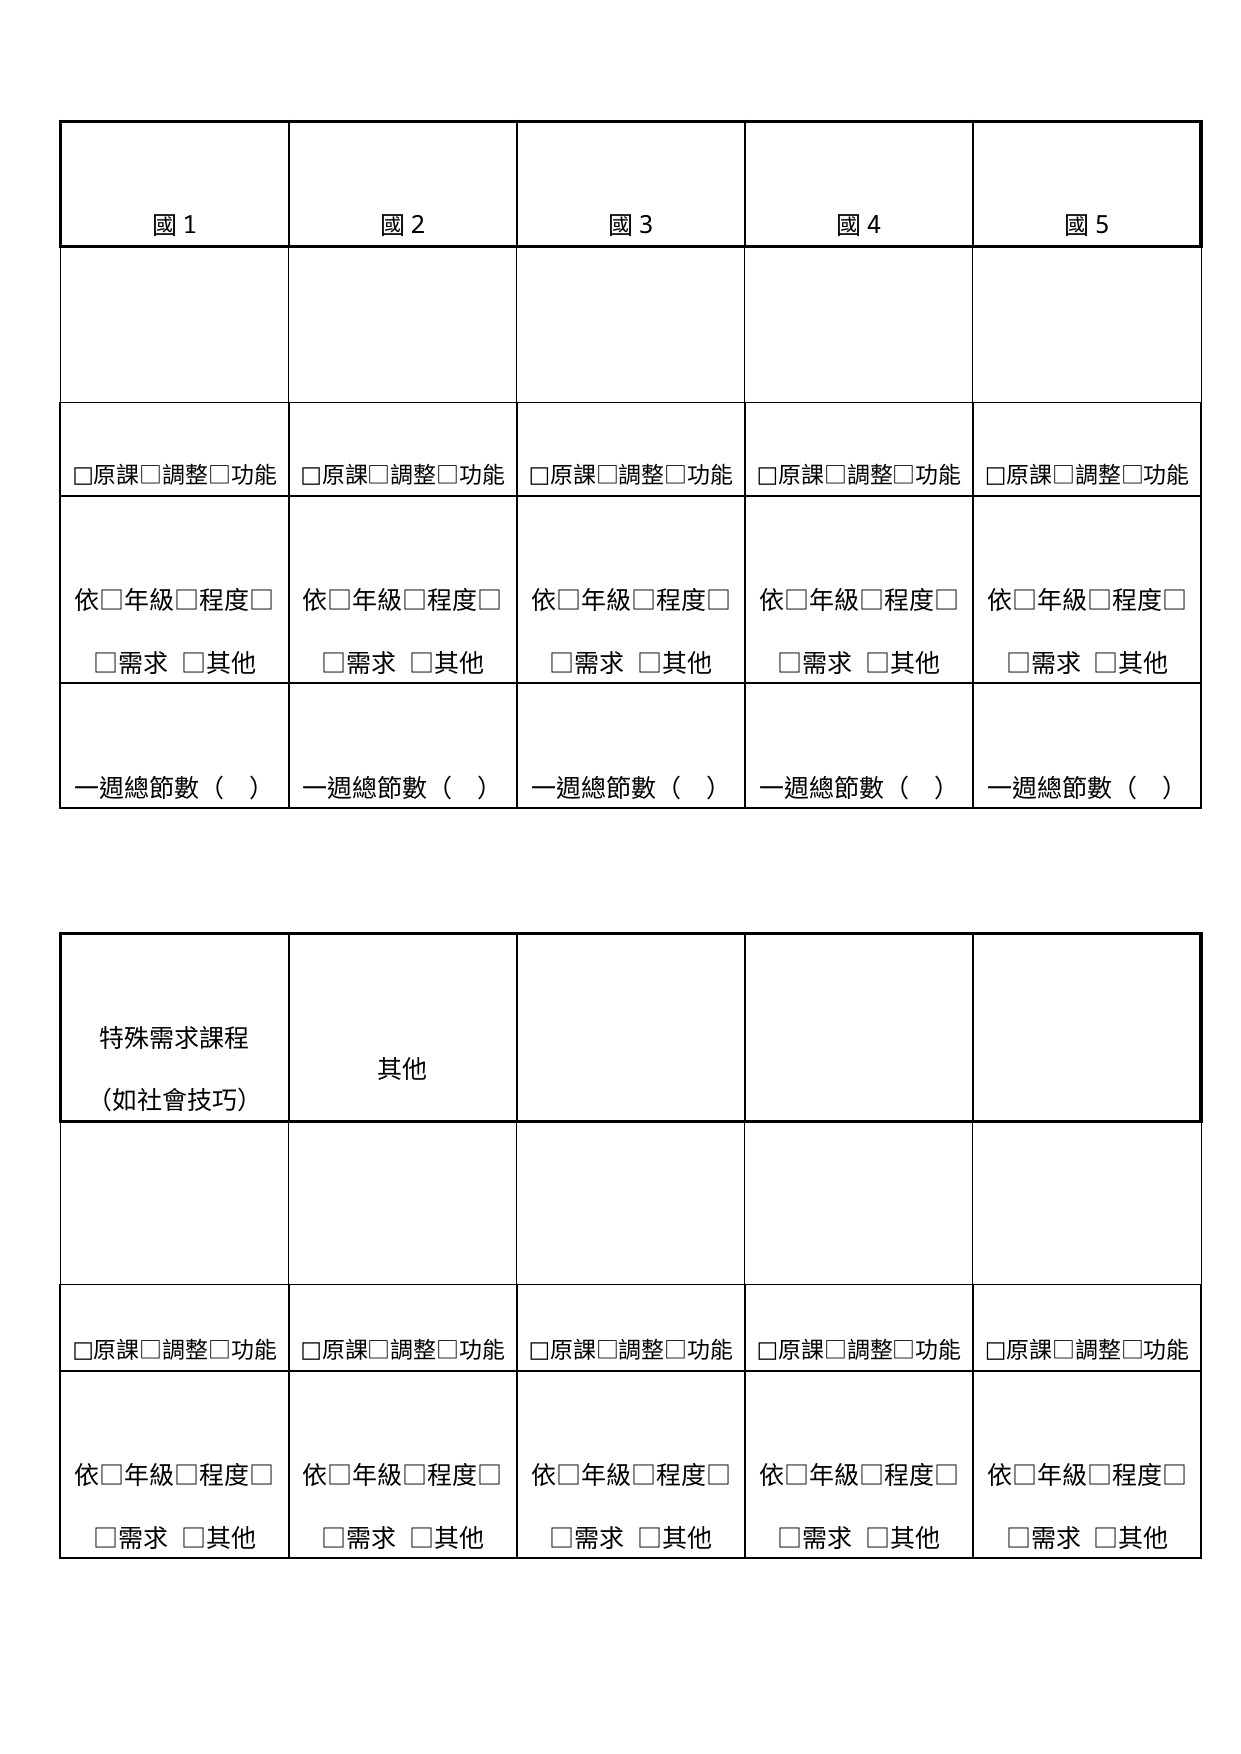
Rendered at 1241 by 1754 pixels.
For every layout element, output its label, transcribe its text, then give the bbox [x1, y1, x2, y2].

table_cell □原課□調整□功能 [746, 403, 972, 494]
table_cell □原課□調整□功能 [61, 403, 288, 494]
table_cell 依□年級□程度□□需求 □其他 [746, 497, 972, 682]
table_cell [745, 809, 973, 932]
table_cell [974, 935, 1199, 1119]
table_cell □原課□調整□功能 [518, 1285, 744, 1369]
table_cell [517, 1123, 744, 1284]
table_cell 依□年級□程度□□需求 □其他 [290, 497, 516, 682]
table_cell [517, 809, 745, 932]
table_cell [518, 935, 744, 1119]
table_cell 一週總節數（ ） [290, 684, 516, 807]
table_cell □原課□調整□功能 [290, 1285, 516, 1369]
table_cell [973, 1123, 1201, 1284]
table_cell □原課□調整□功能 [61, 1285, 288, 1369]
table_cell [745, 1123, 972, 1284]
table_cell [60, 809, 288, 932]
table_cell [973, 809, 1201, 932]
table_cell 其他 [290, 935, 516, 1119]
table_cell [745, 248, 972, 402]
table_cell 依□年級□程度□□需求 □其他 [61, 497, 288, 682]
table_cell □原課□調整□功能 [974, 403, 1200, 494]
table_cell 依□年級□程度□□需求 □其他 [518, 1372, 744, 1557]
table_cell [61, 248, 288, 402]
table_cell [517, 248, 744, 402]
table_cell [61, 1123, 288, 1284]
table_cell □原課□調整□功能 [518, 403, 744, 494]
table_cell 國1 [62, 123, 288, 244]
table_cell [973, 248, 1201, 402]
table_cell 國5 [974, 123, 1199, 244]
table_cell 一週總節數（ ） [518, 684, 744, 807]
table_cell 依□年級□程度□□需求 □其他 [974, 497, 1200, 682]
table_cell 依□年級□程度□□需求 □其他 [61, 1372, 288, 1557]
table_cell 依□年級□程度□□需求 □其他 [290, 1372, 516, 1557]
table_cell 國3 [518, 123, 744, 244]
table_cell [289, 1123, 516, 1284]
table_cell [746, 935, 972, 1119]
table_cell 特殊需求課程 （如社會技巧） [62, 935, 288, 1119]
table_cell 一週總節數（ ） [61, 684, 288, 807]
table_cell □原課□調整□功能 [746, 1285, 972, 1369]
table_cell 依□年級□程度□□需求 □其他 [746, 1372, 972, 1557]
table_cell 國4 [746, 123, 972, 244]
table_cell □原課□調整□功能 [974, 1285, 1200, 1369]
table_cell 國2 [290, 123, 516, 244]
table_cell 依□年級□程度□□需求 □其他 [974, 1372, 1200, 1557]
table_cell □原課□調整□功能 [290, 403, 516, 494]
table_cell 依□年級□程度□□需求 □其他 [518, 497, 744, 682]
table_cell 一週總節數（ ） [746, 684, 972, 807]
table_cell [289, 248, 516, 402]
table_cell 一週總節數（ ） [974, 684, 1200, 807]
table_cell [289, 809, 517, 932]
